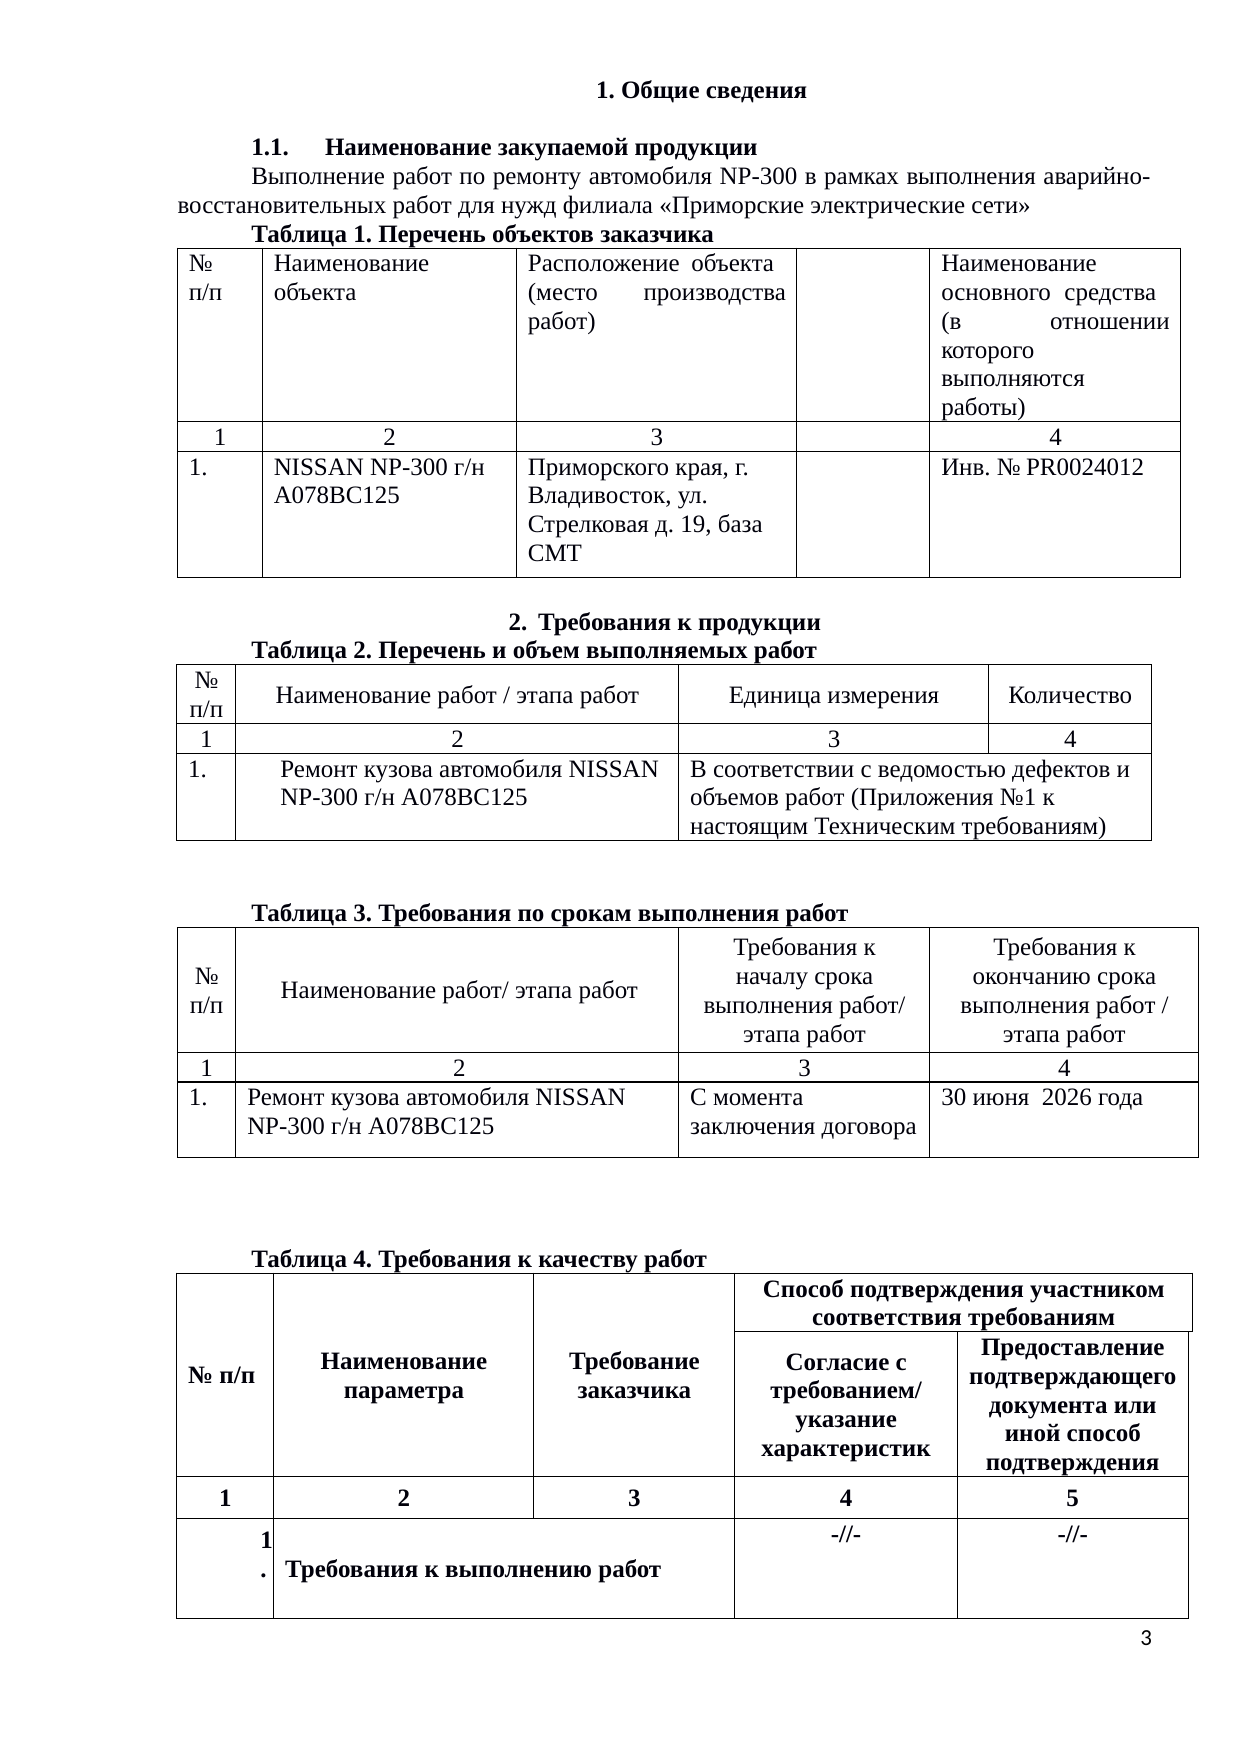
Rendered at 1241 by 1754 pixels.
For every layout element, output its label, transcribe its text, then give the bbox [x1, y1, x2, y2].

text Таблица 4. Требования к качеству работ [177, 1244, 1152, 1273]
table_header Наименование работ / этапа работ [236, 665, 678, 723]
table_cell -//- [958, 1519, 1188, 1618]
table_cell В соответствии с ведомостью дефектов и объемов работ (Приложения №1 к настоящим Техническим требованиям) [679, 754, 1151, 840]
list Общие сведения [251, 75, 1152, 104]
table_cell NISSAN NP-300 г/н А078ВС125 [263, 452, 516, 577]
table_cell 2 [263, 422, 516, 451]
table_header Наименование работ/ этапа работ [236, 928, 678, 1052]
table_header Количество [989, 665, 1151, 723]
table_header Требования к окончанию срока выполнения работ / этапа работ [930, 928, 1198, 1052]
table_cell 2 [274, 1477, 533, 1518]
table_cell Приморского края, г. Владивосток, ул. Стрелковая д. 19, база СМТ [517, 452, 796, 577]
table_header Способ подтверждения участником соответствия требованиям [735, 1274, 1192, 1331]
text Выполнение работ по ремонту автомобиля NP-300 в рамках выполнения аварийно-восстановительных работ для нужд филиала «Приморские электрические сети» [177, 161, 1152, 219]
table_header Наименование основного средства (в отношении которого выполняются работы) [930, 249, 1180, 421]
list Наименование закупаемой продукции [177, 132, 1152, 161]
table_header № п/п [177, 665, 235, 723]
table_cell 2 [236, 724, 678, 753]
table_header Наименование параметра [274, 1274, 533, 1476]
table_cell [178, 1083, 235, 1157]
table_cell 3 [534, 1477, 734, 1518]
table_cell 4 [930, 422, 1180, 451]
table_cell Предоставление подтверждающего документа или иной способ подтверждения [958, 1332, 1188, 1476]
table_cell -//- [735, 1519, 957, 1618]
text Таблица 1. Перечень объектов заказчика [177, 219, 1152, 247]
table_cell 1 [178, 1053, 235, 1081]
table_cell [177, 754, 235, 840]
table_header Наименование объекта [263, 249, 516, 421]
table_cell 4 [989, 724, 1151, 753]
table_header № п/п [177, 1274, 273, 1476]
table_cell 2 [236, 1053, 678, 1081]
table_cell [178, 452, 262, 577]
table_cell Требования к выполнению работ [274, 1519, 734, 1618]
table_cell Согласие с требованием/ указание характеристик [735, 1332, 957, 1476]
table_cell 3 [517, 422, 796, 451]
table_cell [797, 452, 929, 577]
table_header Требования к началу срока выполнения работ/ этапа работ [679, 928, 929, 1052]
table_header Единица измерения [679, 665, 988, 723]
table_cell 3 [679, 1053, 929, 1081]
table_cell 3 [679, 724, 988, 753]
table_cell 30 июня 2026 года [930, 1083, 1198, 1157]
text Таблица 3. Требования по срокам выполнения работ [177, 898, 1152, 927]
table_header [797, 249, 929, 421]
table_cell 5 [958, 1477, 1188, 1518]
table_cell [177, 1519, 273, 1618]
table_cell 1 [177, 724, 235, 753]
table_cell Ремонт кузова автомобиля NISSAN NP-300 г/н А078ВС125 [236, 754, 678, 840]
table_cell 4 [735, 1477, 957, 1518]
table_header Требование заказчика [534, 1274, 734, 1476]
table_cell Ремонт кузова автомобиля NISSAN NP-300 г/н А078ВС125 [236, 1083, 678, 1157]
table_header Расположение объекта (место производства работ) [517, 249, 796, 421]
table_cell Инв. № PR0024012 [930, 452, 1180, 577]
table_cell 1 [177, 1477, 273, 1518]
text Таблица 2. Перечень и объем выполняемых работ [177, 636, 1152, 664]
table_cell 4 [930, 1053, 1198, 1081]
table_cell 1 [178, 422, 262, 451]
table_cell С момента заключения договора [679, 1083, 929, 1157]
table_cell [797, 422, 929, 451]
table_header № п/п [178, 928, 235, 1052]
text 2. Требования к продукции [177, 607, 1152, 636]
table_header № п/п [178, 249, 262, 421]
